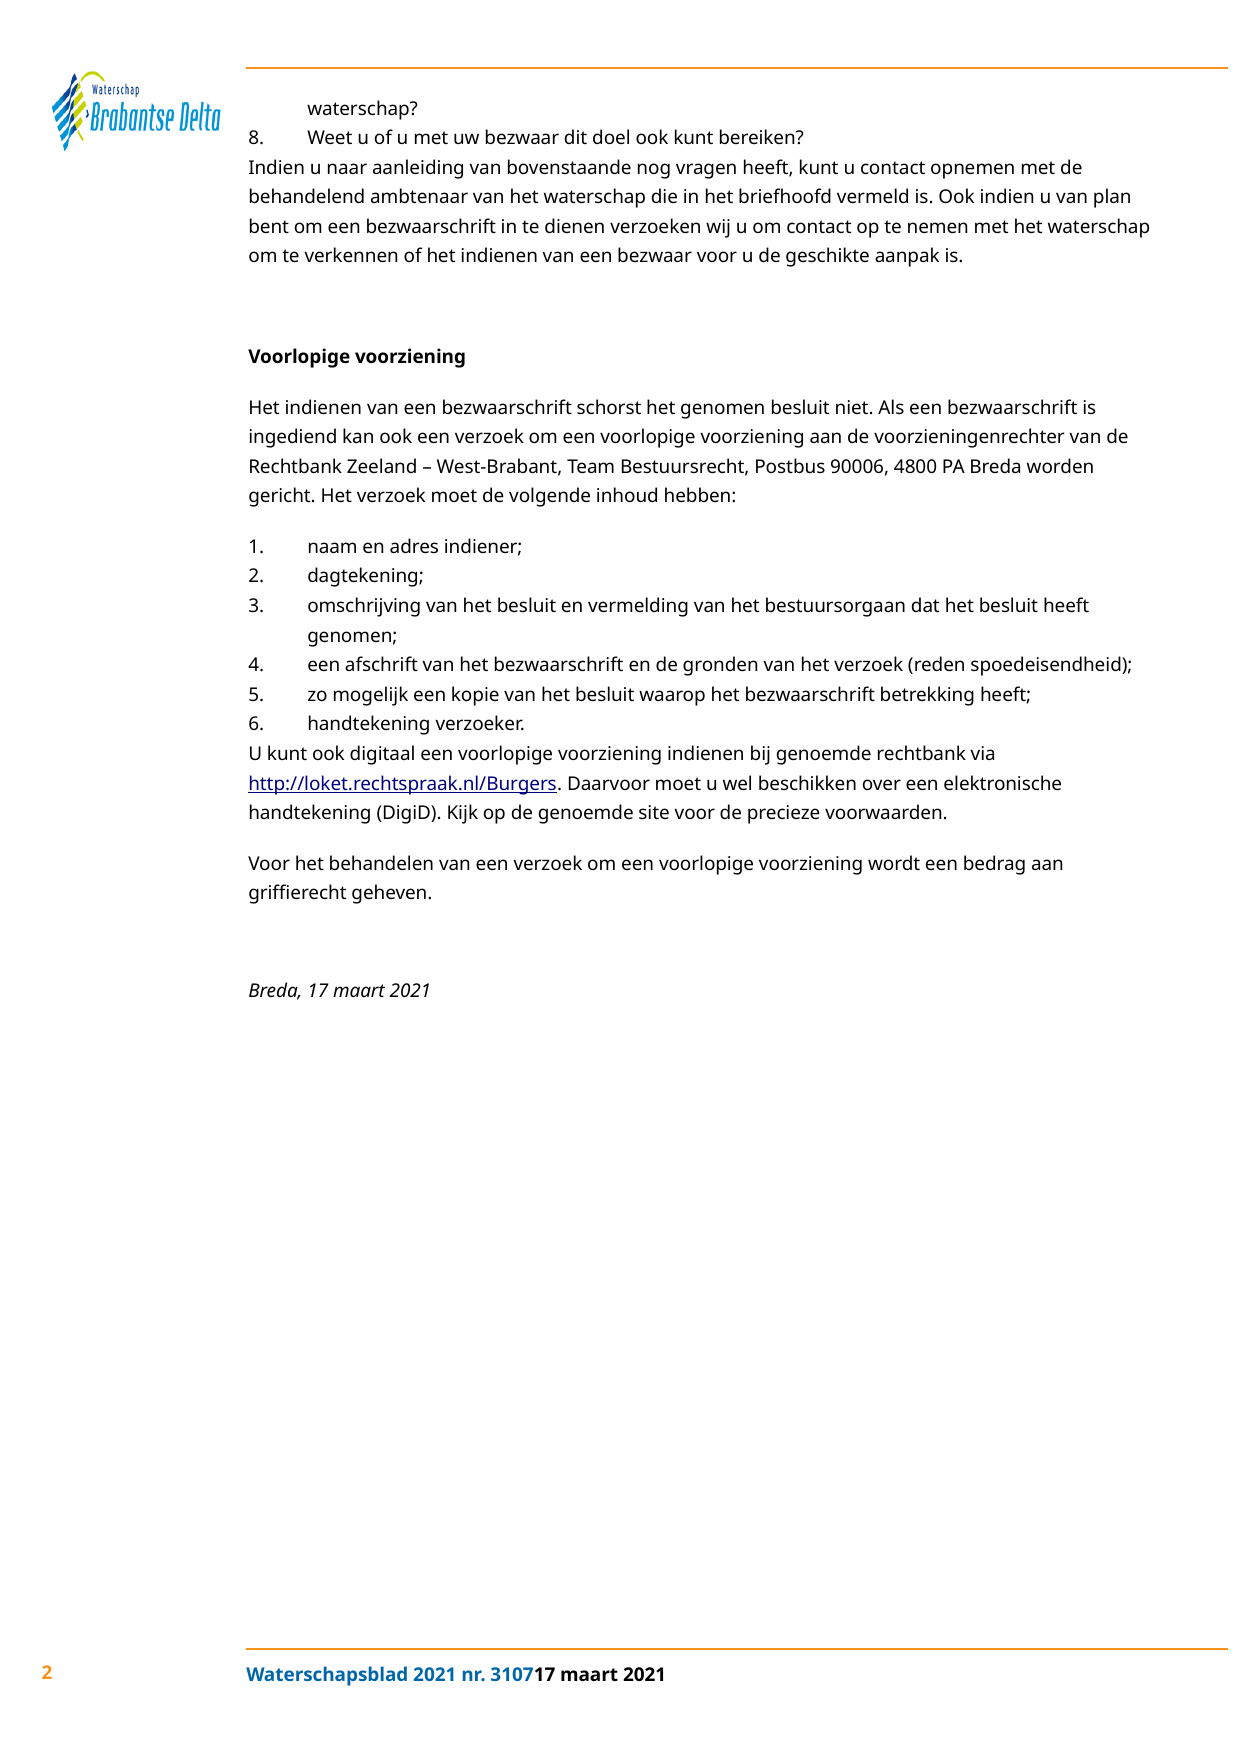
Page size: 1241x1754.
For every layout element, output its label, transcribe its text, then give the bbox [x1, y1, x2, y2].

list een afschrift van het bezwaarschrift en de gronden van het verzoek (reden spoedeisendheid); [248, 651, 1152, 677]
list waterschap? [248, 95, 1152, 121]
text Het indienen van een bezwaarschrift schorst het genomen besluit niet. Als een bezwaarschrift is ingediend kan ook een verzoek om een voorlopige voorziening aan de voorzieningenrechter van de Rechtbank Zeeland – West-Brabant, Team Bestuursrecht, Postbus 90006, 4800 PA Breda worden gericht. Het verzoek moet de volgende inhoud hebben: [248, 394, 1152, 508]
list Weet u of u met uw bezwaar dit doel ook kunt bereiken? [248, 124, 1152, 150]
text U kunt ook digitaal een voorlopige voorziening indienen bij genoemde rechtbank via http://loket.rechtspraak.nl/Burgers. Daarvoor moet u wel beschikken over een elektronische handtekening (DigiD). Kijk op de genoemde site voor de precieze voorwaarden. [248, 740, 1152, 825]
list omschrijving van het besluit en vermelding van het bestuursorgaan dat het besluit heeft genomen; [248, 592, 1152, 648]
list handtekening verzoeker. [248, 711, 1152, 736]
text Breda, 17 maart 2021 [248, 978, 1152, 1003]
picture [41, 47, 231, 172]
list naam en adres indiener; [248, 533, 1152, 559]
text Voor het behandelen van een verzoek om een voorlopige voorziening wordt een bedrag aan griffierecht geheven. [248, 850, 1152, 905]
list dagtekening; [248, 563, 1152, 588]
text Indien u naar aanleiding van bovenstaande nog vragen heeft, kunt u contact opnemen met de behandelend ambtenaar van het waterschap die in het briefhoofd vermeld is. Ook indien u van plan bent om een bezwaarschrift in te dienen verzoeken wij u om contact op te nemen met het waterschap om te verkennen of het indienen van een bezwaar voor u de geschikte aanpak is. [248, 154, 1152, 268]
text Voorlopige voorziening [248, 343, 1152, 369]
list zo mogelijk een kopie van het besluit waarop het bezwaarschrift betrekking heeft; [248, 681, 1152, 707]
